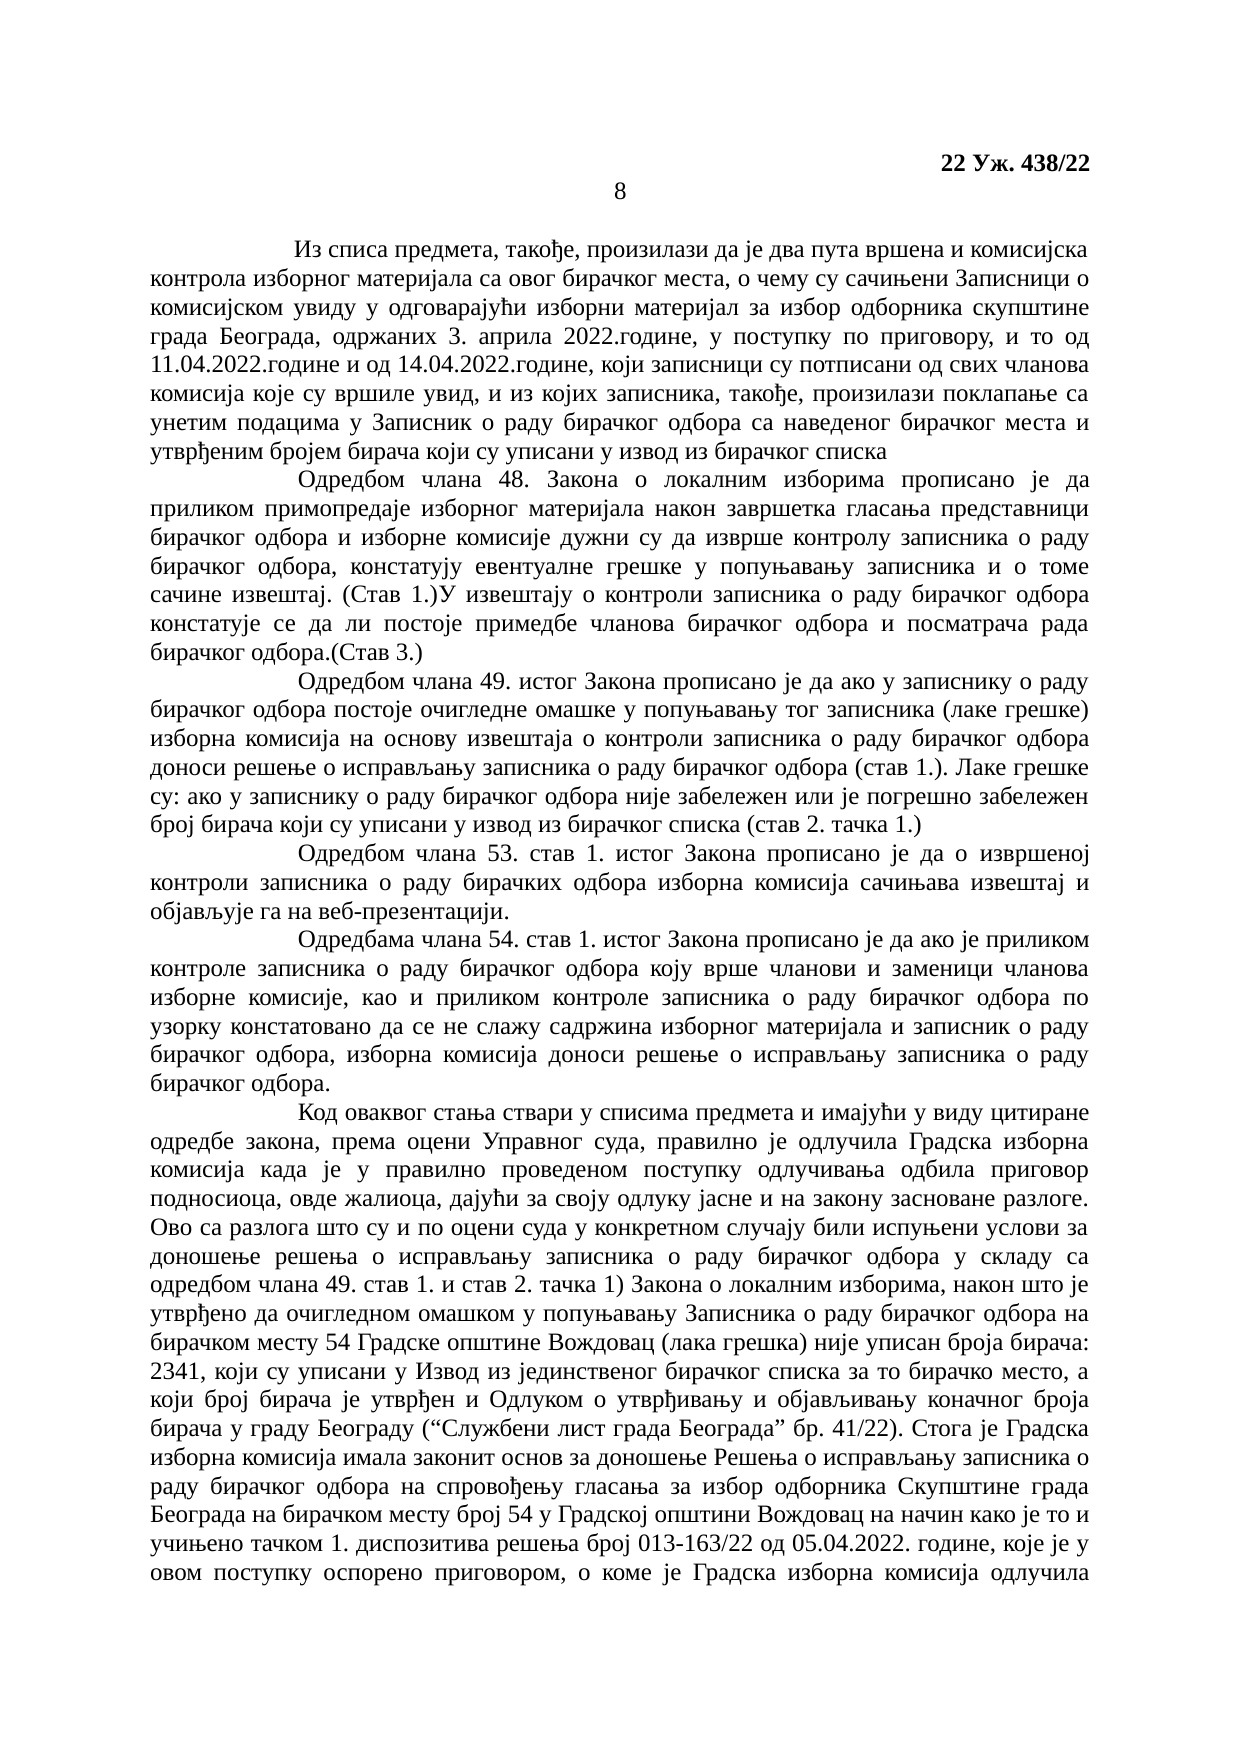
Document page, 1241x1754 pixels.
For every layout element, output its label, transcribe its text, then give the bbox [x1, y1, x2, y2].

text Из списа предмета, такође, произилази да је два пута вршена и комисијска контрола изборног материјала са овог бирачког места, о чему су сачињени Записници о комисијском увиду у одговарајући изборни материјал за избор одборника скупштине града Београда, одржаних 3. априла 2022.године, у поступку по приговору, и то од 11.04.2022.године и од 14.04.2022.године, који записници су потписани од свих чланова комисија које су вршиле увид, и из којих записника, такође, произилази поклапање са унетим подацима у Записник о раду бирачког одбора са наведеног бирачког места и утврђеним бројем бирача који су уписани у извод из бирачког списка [150, 234, 1090, 464]
text Код оваквог стања ствари у списима предмета и имајући у виду цитиране одредбе закона, према оцени Управног суда, правилно је одлучила Градска изборна комисија када је у правилно проведеном поступку одлучивања одбила приговор подносиоца, овде жалиоца, дајући за своју одлуку јасне и на закону засноване разлоге. Ово са разлога што су и по оцени суда у конкретном случају били испуњени услови за доношење решења о исправљању записника о раду бирачког одбора у складу са одредбом члана 49. став 1. и став 2. тачка 1) Закона о локалним изборима, након што је утврђено да очигледном омашком у попуњавању Записника о раду бирачког одбора на бирачком месту 54 Градске општине Вождовац (лака грешка) није уписан броја бирача: 2341, који су уписани у Извод из јединственог бирачког списка за то бирачко место, а који број бирача је утврђен и Одлуком о утврђивању и објављивању коначног броја бирача у граду Београду (“Службени лист града Београда” бр. 41/22). Стога је Градска изборна комисија имала законит основ за доношење Решења о исправљању записника о раду бирачког одбора на спровођењу гласања за избор одборника Скупштине града Београда на бирачком месту број 54 у Градској општини Вождовац на начин како је то и учињено тачком 1. диспозитива решења број 013-163/22 од 05.04.2022. године, које је у овом поступку оспорено приговором, о коме је Градска изборна комисија одлучила [150, 1097, 1090, 1586]
text Одредбама члана 54. став 1. истог Закона прописано је да ако је приликом контроле записника о раду бирачког одбора коју врше чланови и заменици чланова изборне комисије, као и приликом контроле записника о раду бирачког одбора по узорку констатовано да се не слажу садржина изборног материјала и записник о раду бирачког одбора, изборна комисија доноси решење о исправљању записника о раду бирачког одбора. [150, 924, 1090, 1097]
text Одредбом члана 48. Закона о локалним изборима прописано је да приликом примопредаје изборног материјала након завршетка гласања представници бирачког одбора и изборне комисије дужни су да изврше контролу записника о раду бирачког одбора, констатују евентуалне грешке у попуњавању записника и о томе сачине извештај. (Став 1.)У извештају о контроли записника о раду бирачког одбора констатује се да ли постоје примедбе чланова бирачког одбора и посматрача рада бирачког одбора.(Став 3.) [150, 464, 1090, 666]
text Одредбом члана 49. истог Закона прописано је да ако у записнику о раду бирачког одбора постоје очигледне омашке у попуњавању тог записника (лаке грешке) изборна комисија на основу извештаја о контроли записника о раду бирачког одбора доноси решење о исправљању записника о раду бирачког одбора (став 1.). Лаке грешке су: ако у записнику о раду бирачког одбора није забележен или је погрешно забележен број бирача који су уписани у извод из бирачког списка (став 2. тачка 1.) [150, 666, 1090, 838]
text Одредбом члана 53. став 1. истог Закона прописано је да о извршеној контроли записника о раду бирачких одбора изборна комисија сачињава извештај и објављује га на веб-презентацији. [150, 838, 1090, 924]
